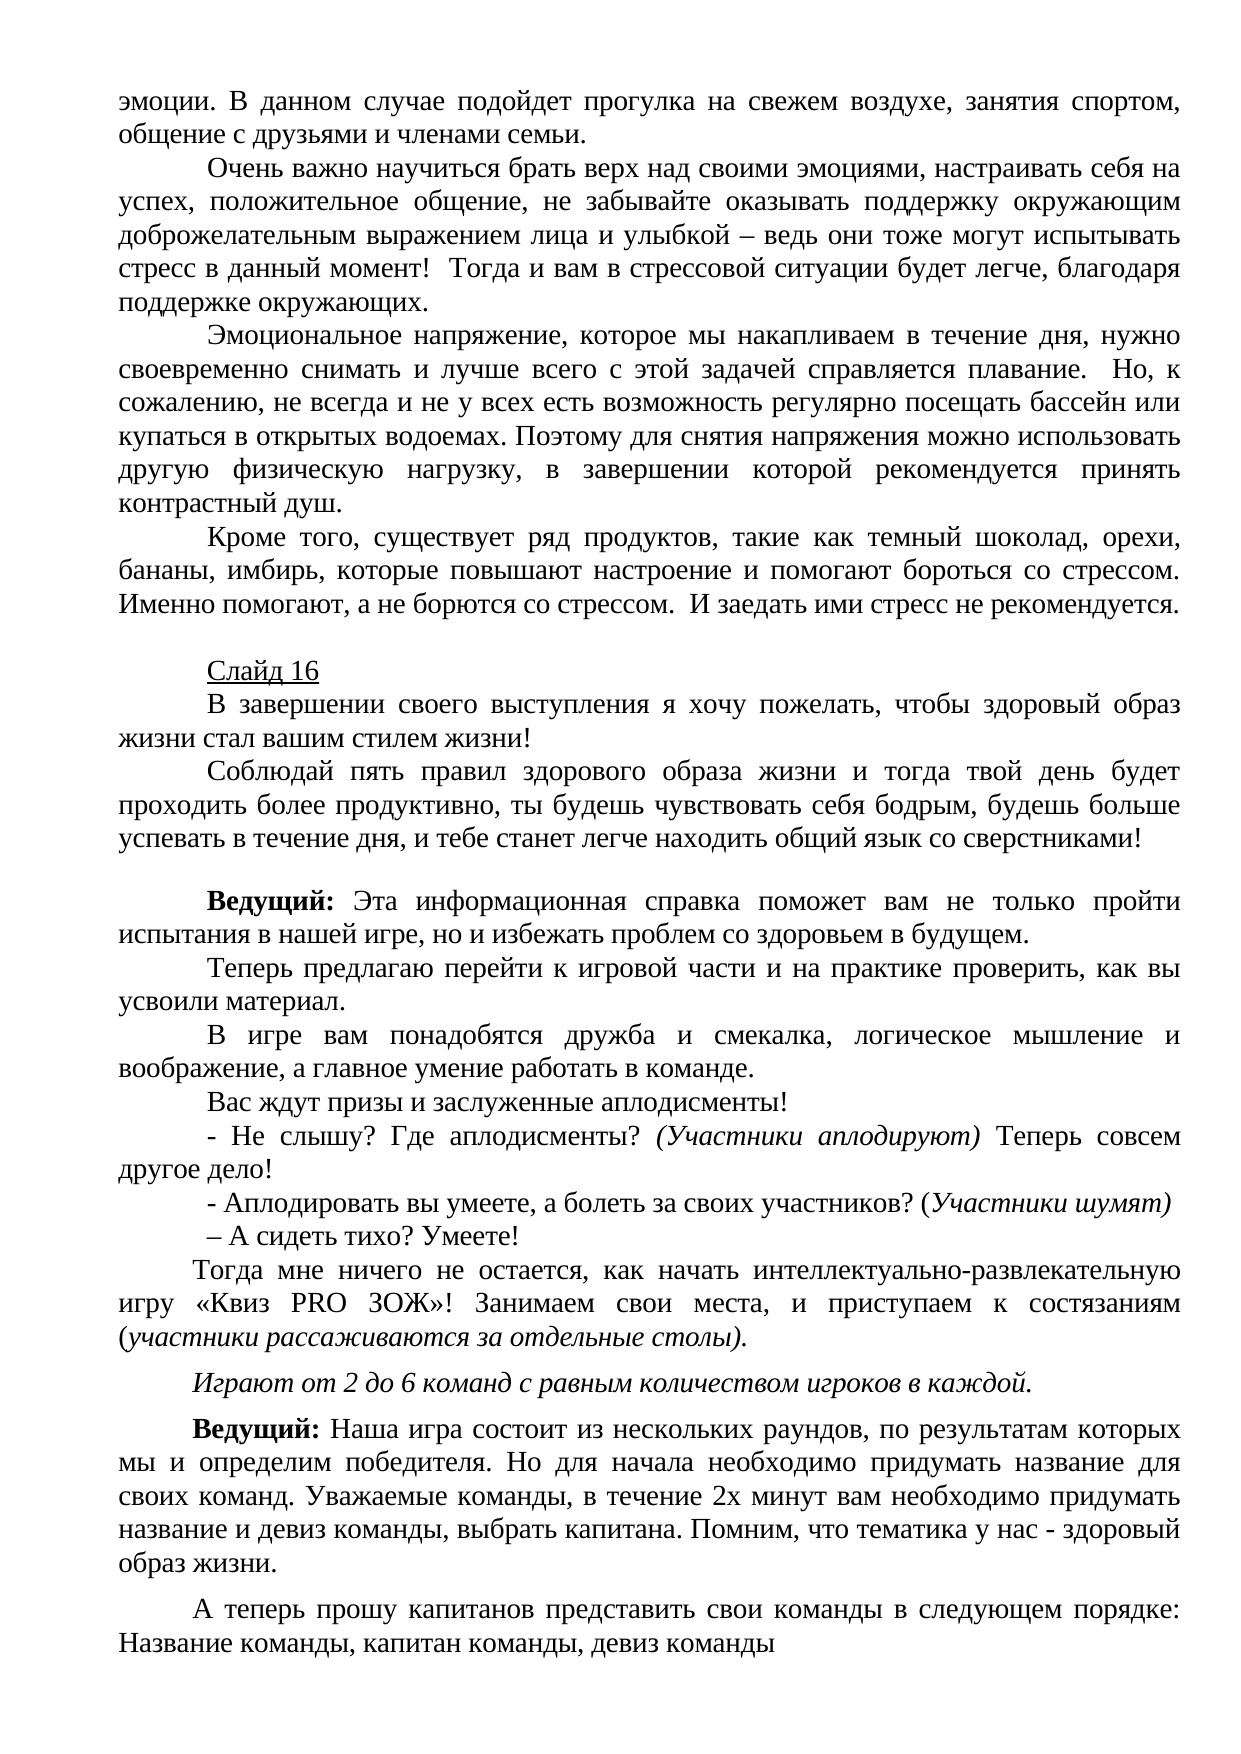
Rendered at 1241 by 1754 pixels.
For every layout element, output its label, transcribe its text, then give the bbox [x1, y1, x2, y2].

text Ведущий: Наша игра состоит из нескольких раундов, по результатам которых мы и определим победителя. Но для начала необходимо придумать название для своих команд. Уважаемые команды, в течение 2х минут вам необходимо придумать название и девиз команды, выбрать капитана. Помним, что тематика у нас - здоровый образ жизни. [118, 1411, 1181, 1579]
text Соблюдай пять правил здорового образа жизни и тогда твой день будет проходить более продуктивно, ты будешь чувствовать себя бодрым, будешь больше успевать в течение дня, и тебе станет легче находить общий язык со сверстниками! [118, 753, 1181, 854]
text В завершении своего выступления я хочу пожелать, чтобы здоровый образ жизни стал вашим стилем жизни! [118, 686, 1181, 753]
text А теперь прошу капитанов представить свои команды в следующем порядке: Название команды, капитан команды, девиз команды [118, 1591, 1181, 1658]
text Очень важно научиться брать верх над своими эмоциями, настраивать себя на успех, положительное общение, не забывайте оказывать поддержку окружающим доброжелательным выражением лица и улыбкой – ведь они тоже могут испытывать стресс в данный момент! Тогда и вам в стрессовой ситуации будет легче, благодаря поддержке окружающих. [118, 150, 1181, 317]
text Слайд 16 [118, 653, 1181, 686]
text Кроме того, существует ряд продуктов, такие как темный шоколад, орехи, бананы, имбирь, которые повышают настроение и помогают бороться со стрессом. Именно помогают, а не борются со стрессом. И заедать ими стресс не рекомендуется. [118, 519, 1181, 619]
text Тогда мне ничего не остается, как начать интеллектуально-развлекательную игру «Квиз PRO ЗОЖ»! Занимаем свои места, и приступаем к состязаниям (участники рассаживаются за отдельные столы). [118, 1252, 1181, 1352]
text Ведущий: Эта информационная справка поможет вам не только пройти испытания в нашей игре, но и избежать проблем со здоровьем в будущем. [118, 883, 1181, 950]
text В игре вам понадобятся дружба и смекалка, логическое мышление и воображение, а главное умение работать в команде. [118, 1017, 1181, 1084]
text эмоции. В данном случае подойдет прогулка на свежем воздухе, занятия спортом, общение с друзьями и членами семьи. [118, 83, 1181, 150]
text – А сидеть тихо? Умеете! [118, 1218, 1181, 1252]
text Теперь предлагаю перейти к игровой части и на практике проверить, как вы усвоили материал. [118, 950, 1181, 1017]
text Играют от 2 до 6 команд с равным количеством игроков в каждой. [118, 1365, 1181, 1398]
text - Не слышу? Где аплодисменты? (Участники аплодируют) Теперь совсем другое дело! [118, 1118, 1181, 1185]
text - Аплодировать вы умеете, а болеть за своих участников? (Участники шумят) [118, 1185, 1181, 1218]
text Вас ждут призы и заслуженные аплодисменты! [118, 1084, 1181, 1118]
text Эмоциональное напряжение, которое мы накапливаем в течение дня, нужно своевременно снимать и лучше всего с этой задачей справляется плавание. Но, к сожалению, не всегда и не у всех есть возможность регулярно посещать бассейн или купаться в открытых водоемах. Поэтому для снятия напряжения можно использовать другую физическую нагрузку, в завершении которой рекомендуется принять контрастный душ. [118, 317, 1181, 519]
